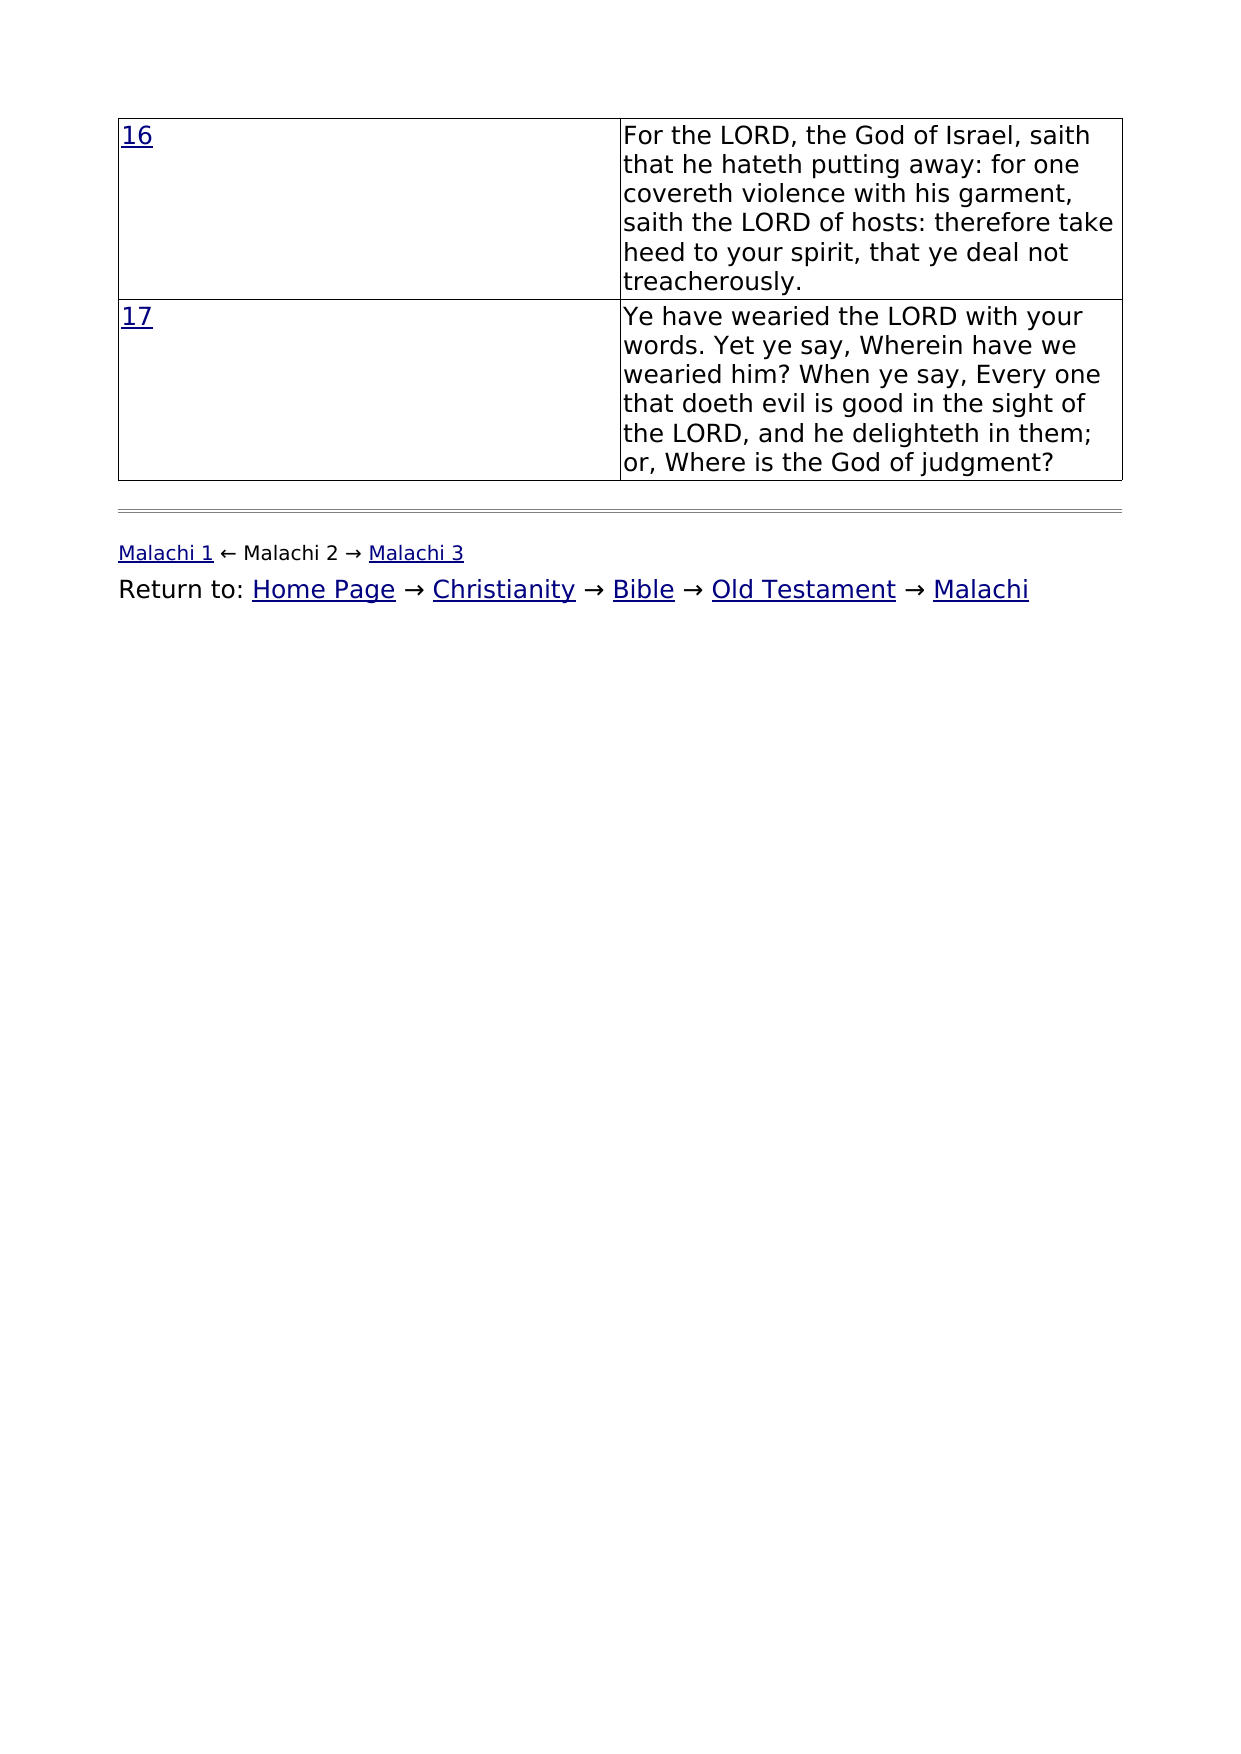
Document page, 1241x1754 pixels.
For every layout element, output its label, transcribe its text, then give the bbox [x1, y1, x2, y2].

text Return to: Home Page → Christianity → Bible → Old Testament → Malachi [118, 575, 1122, 604]
table_cell 16 [119, 119, 620, 299]
table_cell For the LORD, the God of Israel, saith that he hateth putting away: for one covereth violence with his garment, saith the LORD of hosts: therefore take heed to your spirit, that ye deal not treacherously. [621, 119, 1122, 299]
table_cell Ye have wearied the LORD with your words. Yet ye say, Wherein have we wearied him? When ye say, Every one that doeth evil is good in the sight of the LORD, and he delighteth in them; or, Where is the God of judgment? [621, 300, 1122, 480]
text Malachi 1 ← Malachi 2 → Malachi 3 [118, 541, 1122, 575]
table_cell 17 [119, 300, 620, 480]
